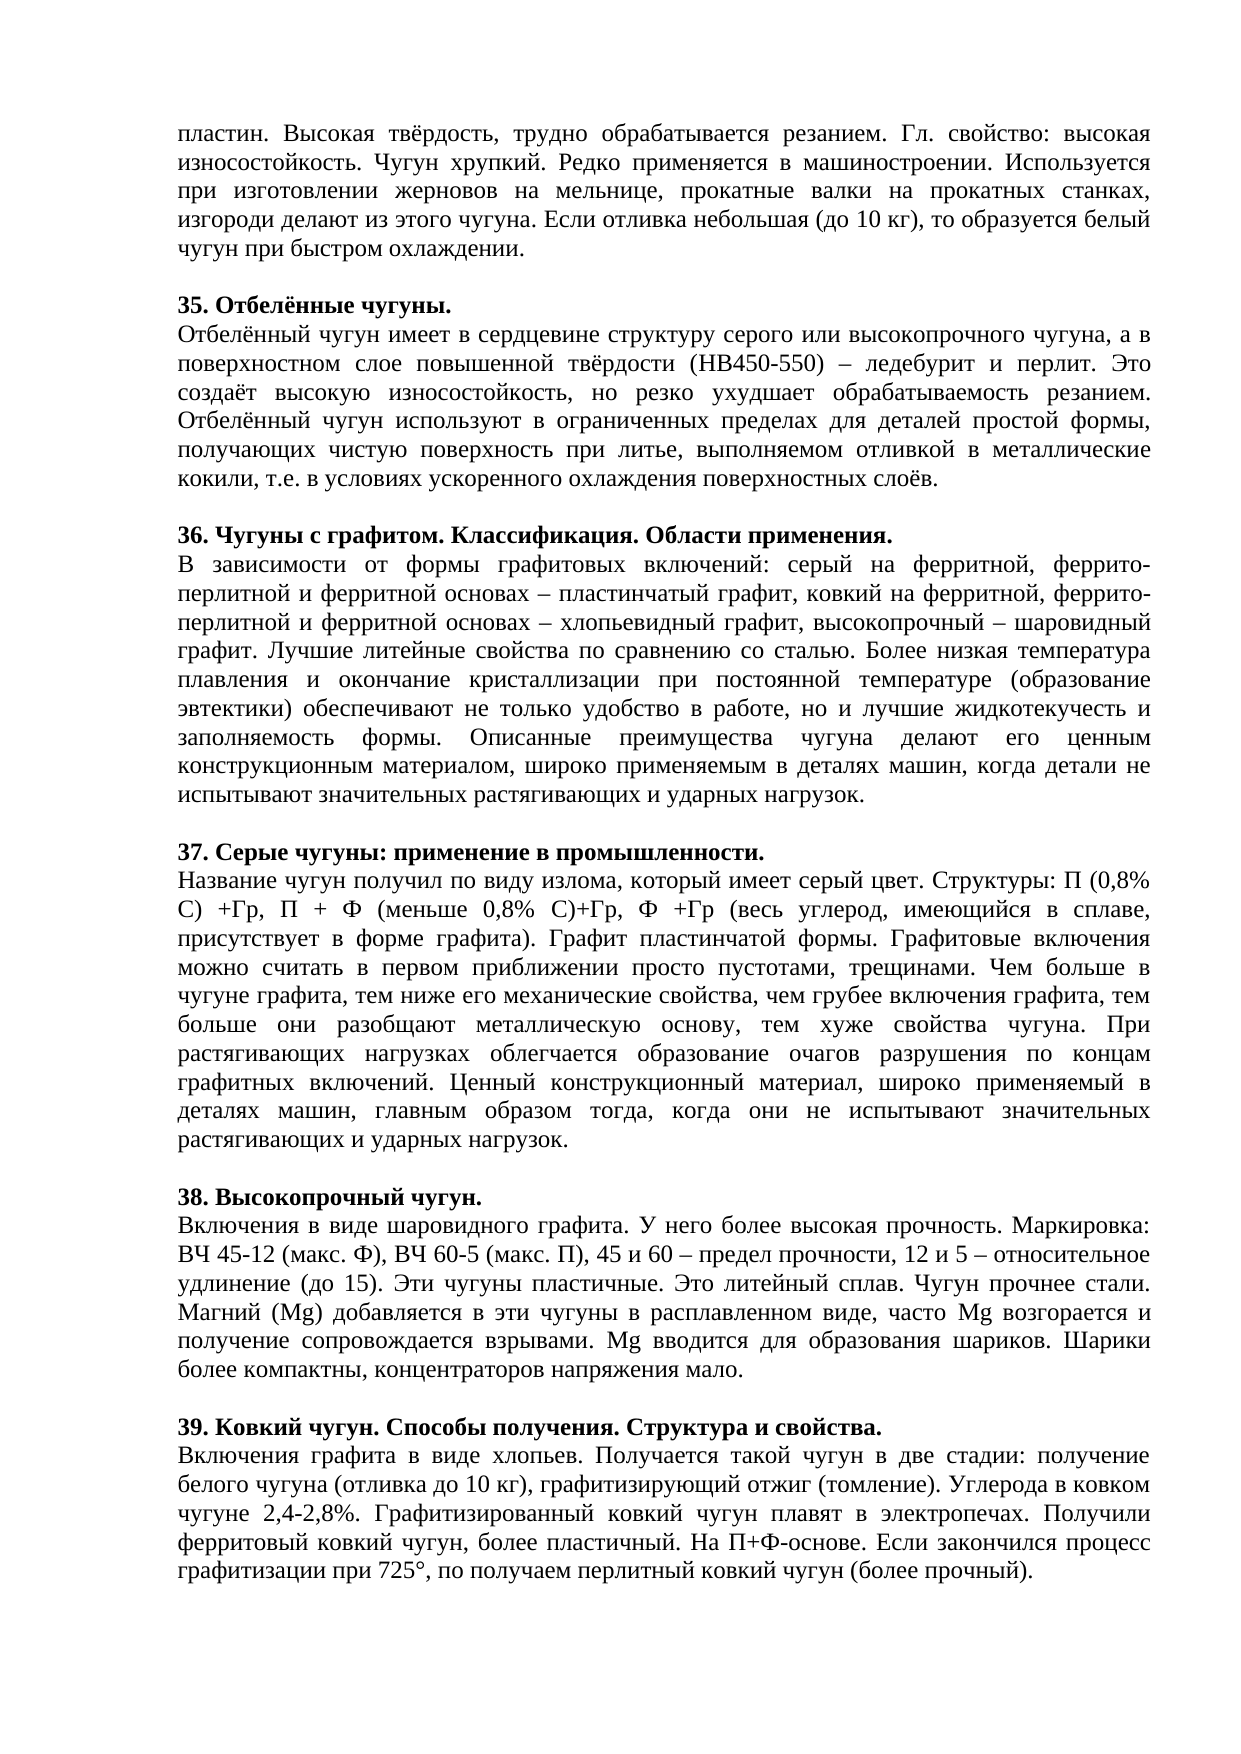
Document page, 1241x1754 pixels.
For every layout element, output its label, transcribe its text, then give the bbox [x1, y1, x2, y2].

text Отбелённый чугун имеет в сердцевине структуру серого или высокопрочного чугуна, а в поверхностном слое повышенной твёрдости (HB450-550) – ледебурит и перлит. Это создаёт высокую износостойкость, но резко ухудшает обрабатываемость резанием. Отбелённый чугун используют в ограниченных пределах для деталей простой формы, получающих чистую поверхность при литье, выполняемом отливкой в металлические кокили, т.е. в условиях ускоренного охлаждения поверхностных слоёв. [177, 319, 1152, 492]
text 37. Серые чугуны: применение в промышленности. [177, 837, 1152, 866]
text 35. Отбелённые чугуны. [177, 291, 1152, 319]
text 39. Ковкий чугун. Способы получения. Структура и свойства. [177, 1412, 1152, 1441]
text Включения в виде шаровидного графита. У него более высокая прочность. Маркировка: ВЧ 45-12 (макс. Ф), ВЧ 60-5 (макс. П), 45 и 60 – предел прочности, 12 и 5 – относительное удлинение (до 15). Эти чугуны пластичные. Это литейный сплав. Чугун прочнее стали. Магний (Mg) добавляется в эти чугуны в расплавленном виде, часто Mg возгорается и получение сопровождается взрывами. Mg вводится для образования шариков. Шарики более компактны, концентраторов напряжения мало. [177, 1211, 1152, 1383]
text В зависимости от формы графитовых включений: серый на ферритной, феррито-перлитной и ферритной основах – пластинчатый графит, ковкий на ферритной, феррито-перлитной и ферритной основах – хлопьевидный графит, высокопрочный – шаровидный графит. Лучшие литейные свойства по сравнению со сталью. Более низкая температура плавления и окончание кристаллизации при постоянной температуре (образование эвтектики) обеспечивают не только удобство в работе, но и лучшие жидкотекучесть и заполняемость формы. Описанные преимущества чугуна делают его ценным конструкционным материалом, широко применяемым в деталях машин, когда детали не испытывают значительных растягивающих и ударных нагрузок. [177, 549, 1152, 808]
text 38. Высокопрочный чугун. [177, 1182, 1152, 1211]
text Название чугун получил по виду излома, который имеет серый цвет. Структуры: П (0,8% C) +Гр, П + Ф (меньше 0,8% C)+Гр, Ф +Гр (весь углерод, имеющийся в сплаве, присутствует в форме графита). Графит пластинчатой формы. Графитовые включения можно считать в первом приближении просто пустотами, трещинами. Чем больше в чугуне графита, тем ниже его механические свойства, чем грубее включения графита, тем больше они разобщают металлическую основу, тем хуже свойства чугуна. При растягивающих нагрузках облегчается образование очагов разрушения по концам графитных включений. Ценный конструкционный материал, широко применяемый в деталях машин, главным образом тогда, когда они не испытывают значительных растягивающих и ударных нагрузок. [177, 866, 1152, 1153]
text Включения графита в виде хлопьев. Получается такой чугун в две стадии: получение белого чугуна (отливка до 10 кг), графитизирующий отжиг (томление). Углерода в ковком чугуне 2,4-2,8%. Графитизированный ковкий чугун плавят в электропечах. Получили ферритовый ковкий чугун, более пластичный. На П+Ф-основе. Если закончился процесс графитизации при 725°, по получаем перлитный ковкий чугун (более прочный). [177, 1441, 1152, 1584]
text 36. Чугуны с графитом. Классификация. Области применения. [177, 521, 1152, 549]
text пластин. Высокая твёрдость, трудно обрабатывается резанием. Гл. свойство: высокая износостойкость. Чугун хрупкий. Редко применяется в машиностроении. Используется при изготовлении жерновов на мельнице, прокатные валки на прокатных станках, изгороди делают из этого чугуна. Если отливка небольшая (до 10 кг), то образуется белый чугун при быстром охлаждении. [177, 118, 1152, 262]
